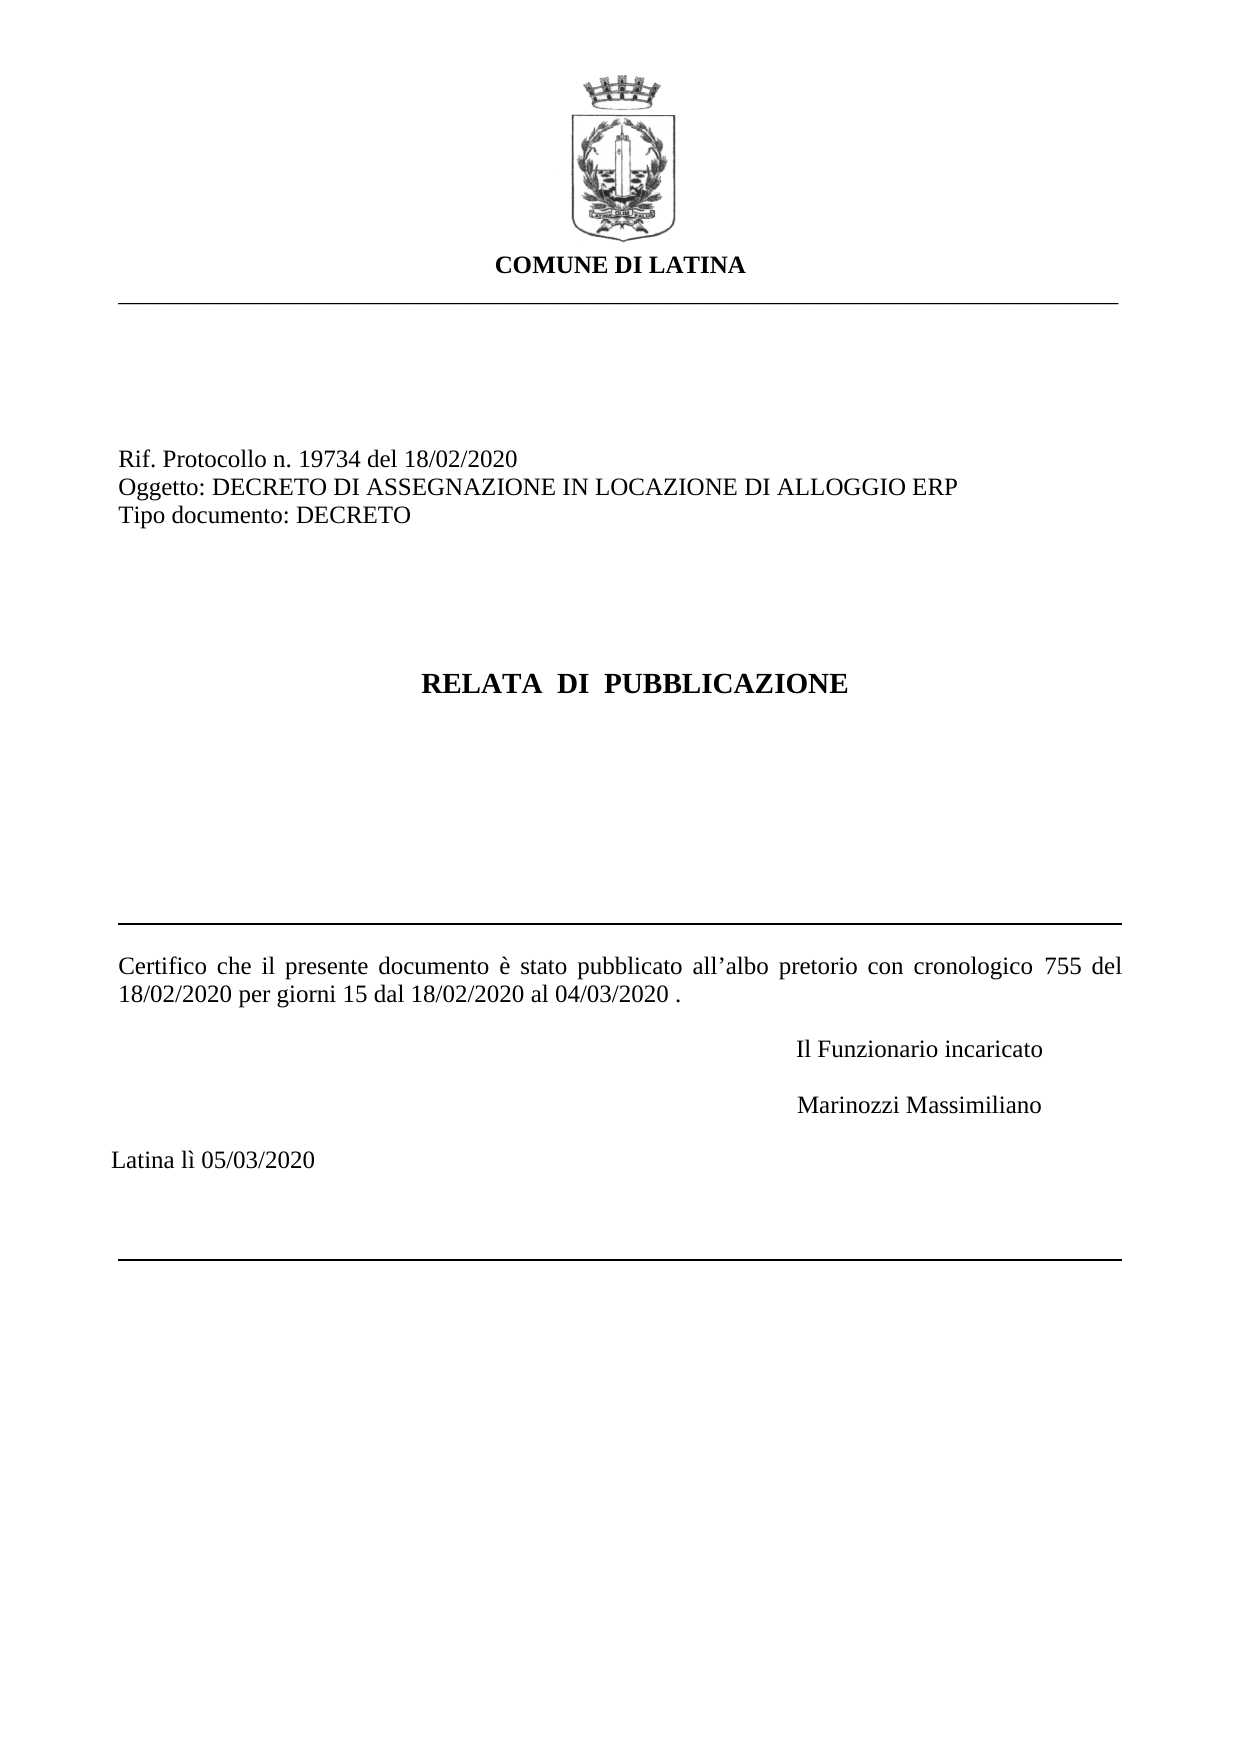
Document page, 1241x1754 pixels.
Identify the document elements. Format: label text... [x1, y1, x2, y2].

table_header Il Funzionario incaricato [709, 1036, 1129, 1063]
text Oggetto: DECRETO DI ASSEGNAZIONE IN LOCAZIONE DI ALLOGGIO ERP [118, 473, 1122, 501]
table_header [591, 1036, 692, 1063]
table_cell [111, 1091, 591, 1119]
subtitle RELATA DI PUBBLICAZIONE [118, 667, 1122, 699]
table_cell Latina lì 05/03/2020 [111, 1146, 591, 1174]
table_header [111, 1036, 591, 1063]
table_header [692, 1036, 709, 1063]
table_cell [692, 1091, 709, 1119]
picture [556, 75, 685, 252]
table_cell [709, 1119, 1129, 1146]
table_cell [709, 1146, 1129, 1174]
table_cell [591, 1146, 692, 1174]
table_cell [591, 1119, 692, 1146]
table_cell [692, 1119, 709, 1146]
text Certifico che il presente documento è stato pubblicato all’albo pretorio con cronologico 755 del 18/02/2020 per giorni 15 dal 18/02/2020 al 04/03/2020 . [118, 952, 1122, 1008]
table_cell [111, 1063, 591, 1091]
table_cell [591, 1063, 692, 1091]
text Tipo documento: DECRETO [118, 501, 1122, 529]
table_cell [692, 1146, 709, 1174]
text Rif. Protocollo n. 19734 del 18/02/2020 [118, 446, 1122, 473]
table_cell [111, 1119, 591, 1146]
table_cell [709, 1063, 1129, 1091]
table_cell [692, 1063, 709, 1091]
table_cell [591, 1091, 692, 1119]
table_cell Marinozzi Massimiliano [709, 1091, 1129, 1119]
